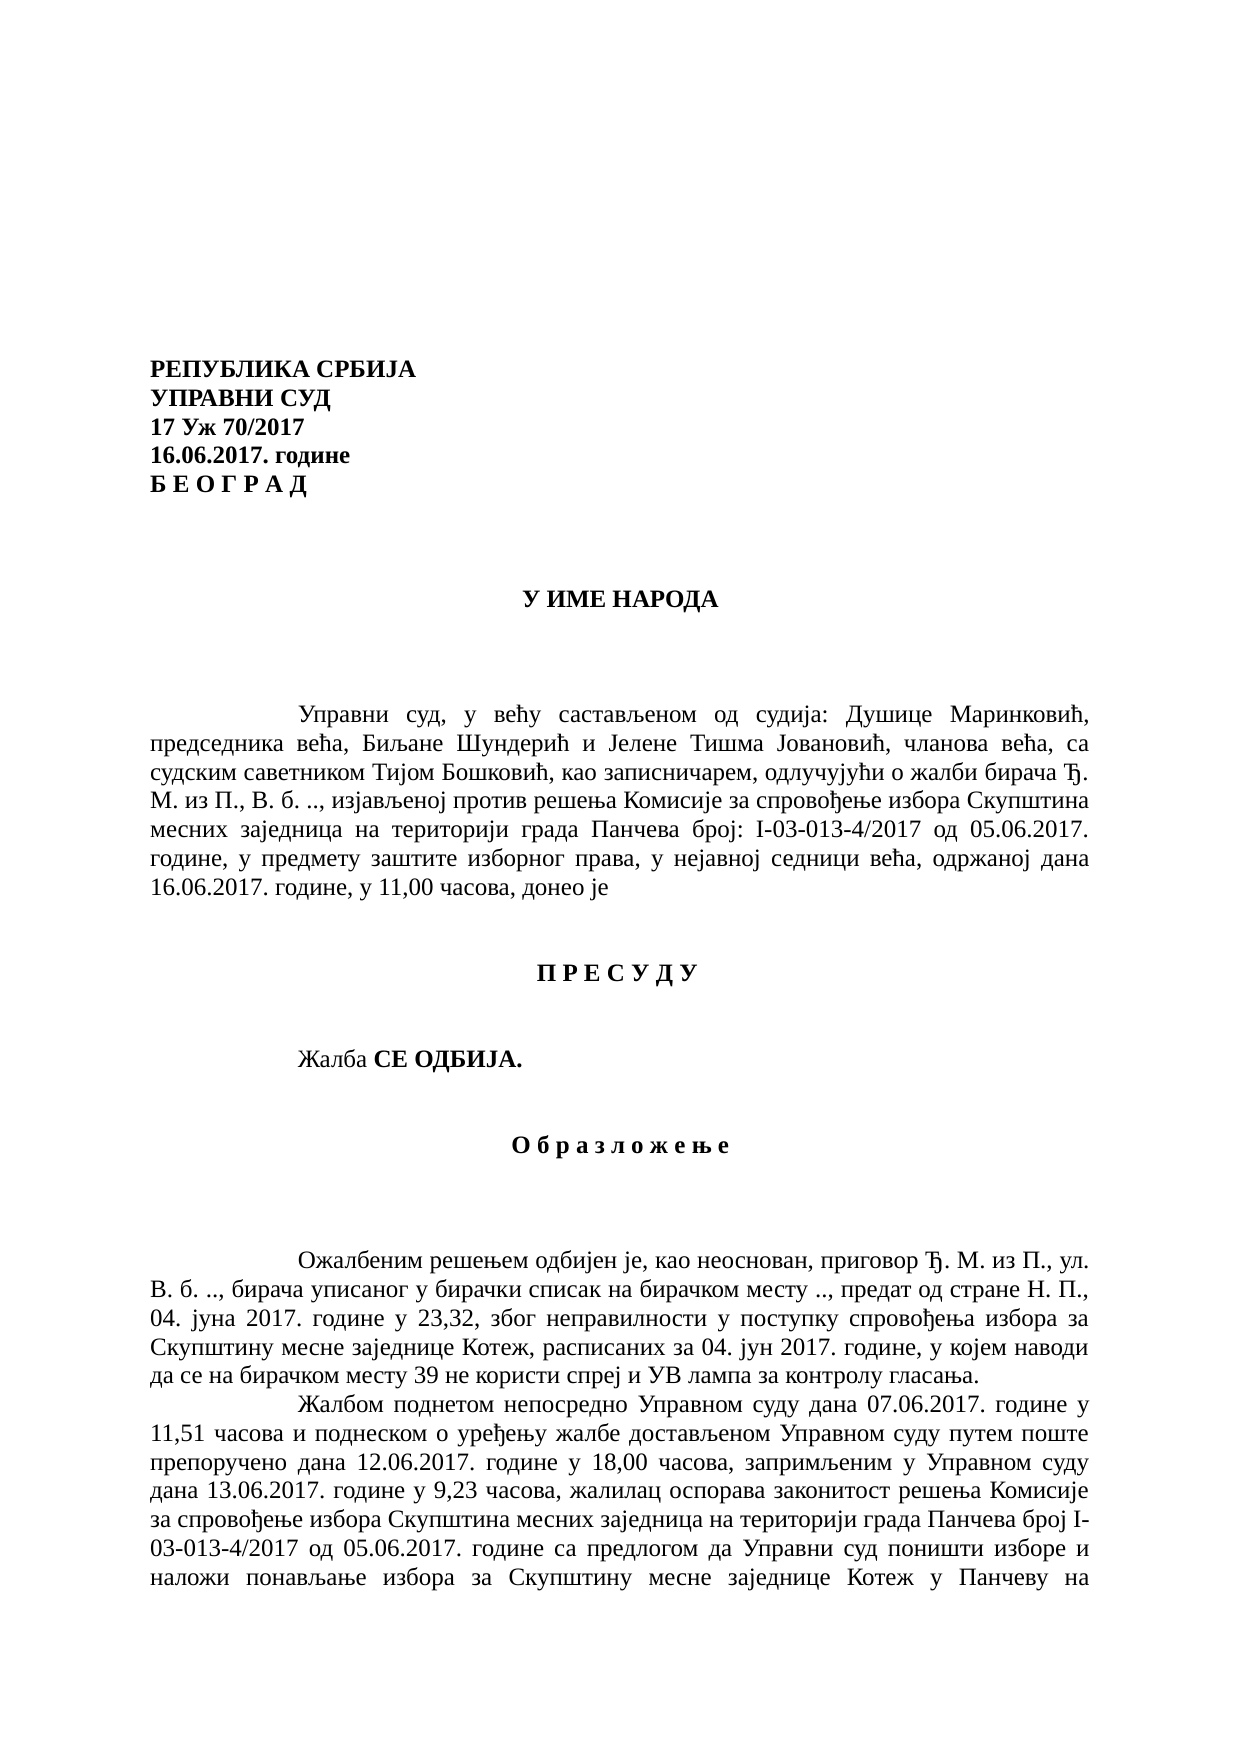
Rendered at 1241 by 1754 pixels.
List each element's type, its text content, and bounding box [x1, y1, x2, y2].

text РЕПУБЛИКА СРБИЈА [150, 148, 1090, 383]
text УПРАВНИ СУД [150, 383, 1090, 412]
text Управни суд, у већу састављеном од судија: Душице Маринковић, председника већа, Биљане Шундерић и Jeлене Тишма Јовановић, чланова већа, са судским саветником Тијом Бошковић, као записничарем, одлучујући о жалби бирача Ђ. М. из П., В. б. .., изјављеној против решења Комисије за спровођење избора Скупштина месних заједница на територији града Панчева број: I-03-013-4/2017 од 05.06.2017. године, у предмету заштите изборног права, у нејавној седници већа, одржаној дана 16.06.2017. године, у 11,00 часова, донео је [150, 699, 1090, 900]
text О б р а з л о ж е њ е [150, 1130, 1090, 1159]
text Б Е О Г Р А Д [150, 469, 1090, 498]
text 16.06.2017. године [150, 440, 1090, 469]
text Ожалбеним решењем одбијен је, као неоснован, приговор Ђ. М. из П., ул. В. б. .., бирача уписаног у бирачки списак на бирачком месту .., предат од стране Н. П., 04. јуна 2017. године у 23,32, због неправилности у поступку спровођења избора за Скупштину месне заједнице Котеж, расписаних за 04. јун 2017. године, у којем наводи да се на бирачком месту 39 не користи спреј и УВ лампа за контролу гласања. [150, 1245, 1090, 1389]
text П Р Е С У Д У [150, 958, 1090, 987]
text У ИМЕ НАРОДА [150, 584, 1090, 613]
text 17 Уж 70/2017 [150, 412, 1090, 440]
text Жалба СЕ ОДБИЈА. [150, 1044, 1090, 1073]
text Жалбом поднетом непосредно Управном суду дана 07.06.2017. године у 11,51 часова и поднеском о уређењу жалбе достављеном Управном суду путем поште препоручено дана 12.06.2017. године у 18,00 часова, запримљеним у Управном суду дана 13.06.2017. године у 9,23 часова, жалилац оспорава законитост решења Комисије за спровођење избора Скупштина месних заједница на територији града Панчева број I-03-013-4/2017 од 05.06.2017. године са предлогом да Управни суд поништи изборе и наложи понављање избора за Скупштину месне заједнице Котеж у Панчеву на [150, 1389, 1090, 1590]
